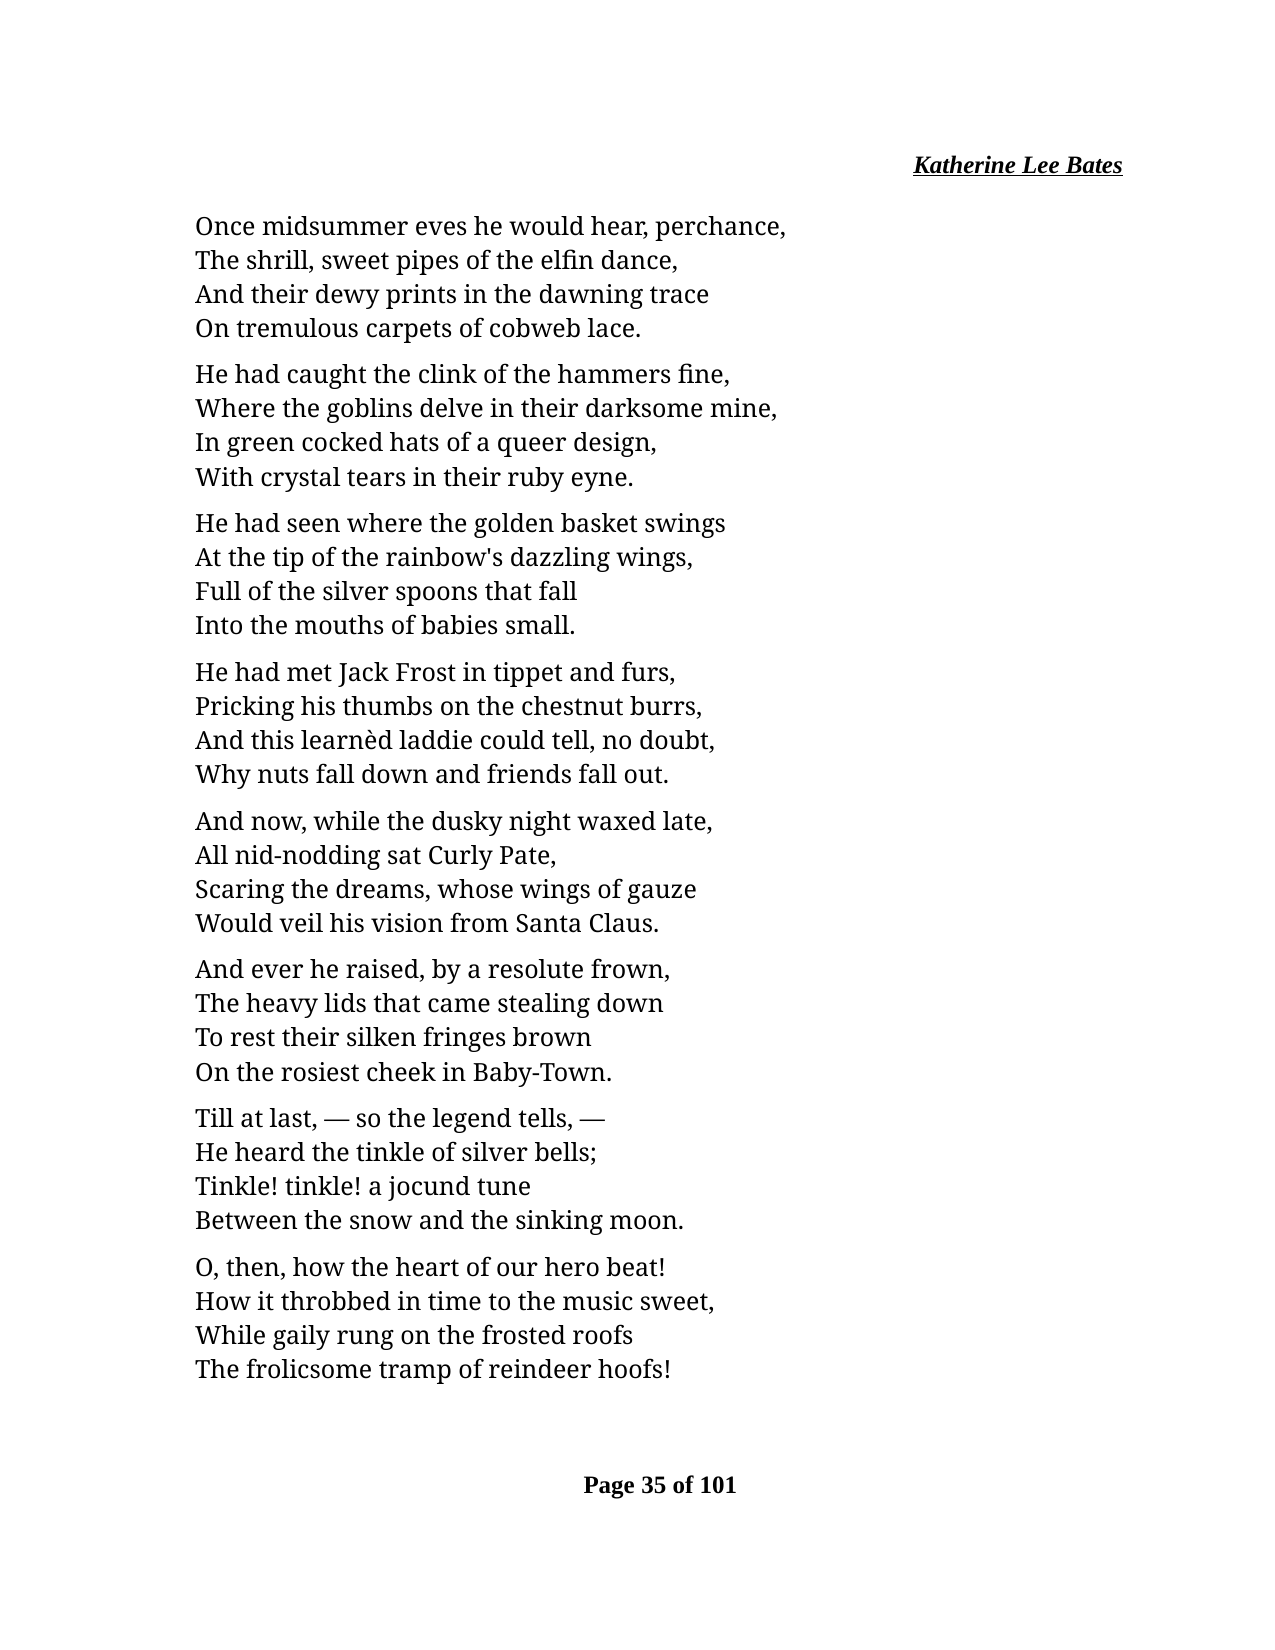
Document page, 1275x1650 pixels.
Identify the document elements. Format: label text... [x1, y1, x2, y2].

text And ever he raised, by a resolute frown, The heavy lids that came stealing down To rest their silken fringes brown On the rosiest cheek in Baby-Town. [195, 952, 1125, 1088]
text He had seen where the golden basket swings At the tip of the rainbow's dazzling wings, Full of the silver spoons that fall Into the mouths of babies small. [195, 506, 1125, 642]
text O, then, how the heart of our hero beat! How it throbbed in time to the music sweet, While gaily rung on the frosted roofs The frolicsome tramp of reindeer hoofs! [195, 1249, 1125, 1386]
text Till at last, — so the legend tells, — He heard the tinkle of silver bells; Tinkle! tinkle! a jocund tune Between the snow and the sinking moon. [195, 1101, 1125, 1237]
text And now, while the dusky night waxed late, All nid-nodding sat Curly Pate, Scaring the dreams, whose wings of gauze Would veil his vision from Santa Claus. [195, 803, 1125, 939]
text He had caught the clink of the hammers fine, Where the goblins delve in their darksome mine, In green cocked hats of a queer design, With crystal tears in their ruby eyne. [195, 357, 1125, 493]
text He had met Jack Frost in tippet and furs, Pricking his thumbs on the chestnut burrs, And this learnèd laddie could tell, no doubt, Why nuts fall down and friends fall out. [195, 654, 1125, 791]
text Once midsummer eves he would hear, perchance, The shrill, sweet pipes of the elfin dance, And their dewy prints in the dawning trace On tremulous carpets of cobweb lace. [195, 208, 1125, 344]
